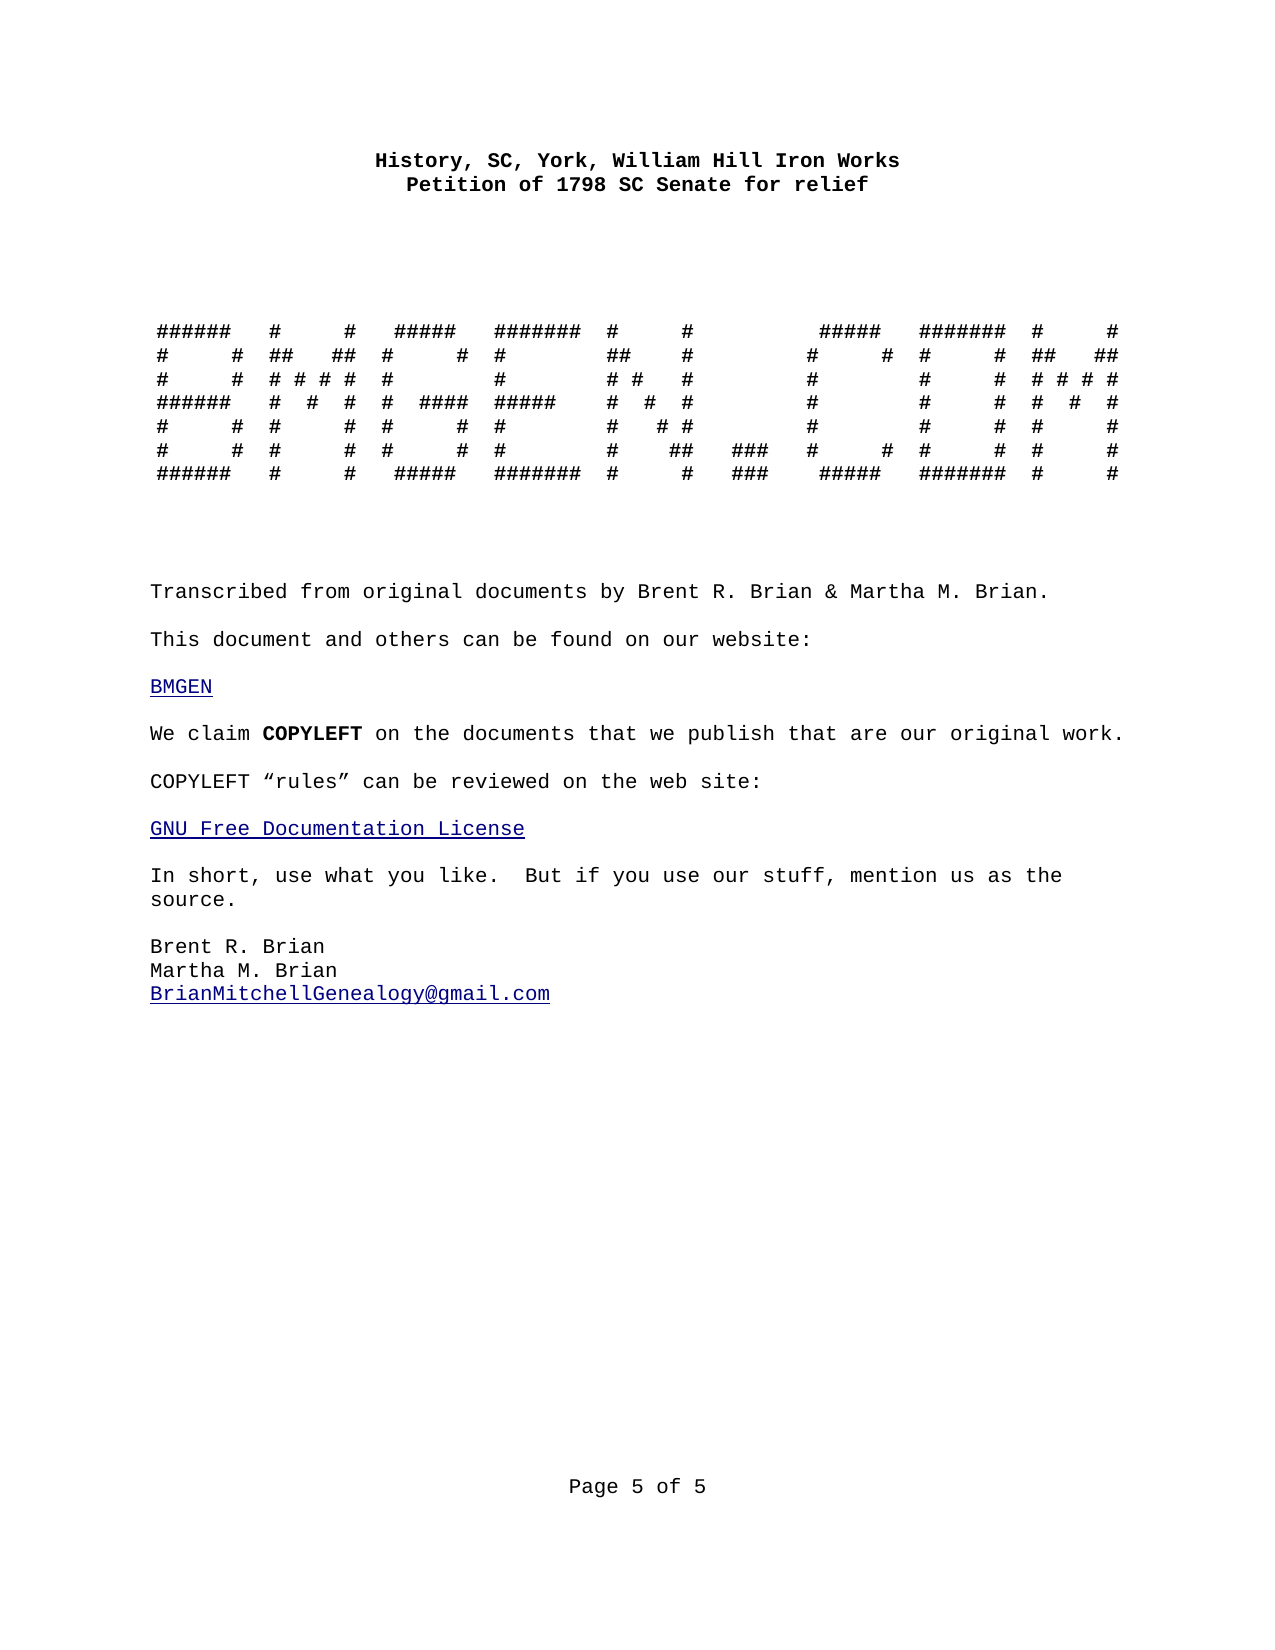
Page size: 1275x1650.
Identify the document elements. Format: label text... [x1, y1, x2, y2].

text # # # # # # # # # # # # # # # [150, 416, 1125, 439]
text COPYLEFT “rules” can be reviewed on the web site: [150, 771, 1125, 794]
text Brent R. Brian [150, 936, 1125, 960]
text ###### # # ##### ####### # # ### ##### ####### # # [150, 463, 1125, 487]
text We claim COPYLEFT on the documents that we publish that are our original work. [150, 723, 1125, 747]
text BMGEN [150, 676, 1125, 700]
text # # # # # # # # # # # # # # # # # # [150, 369, 1125, 392]
text This document and others can be found on our website: [150, 629, 1125, 652]
text ###### # # ##### ####### # # ##### ####### # # [150, 321, 1125, 345]
text BrianMitchellGenealogy@gmail.com [150, 983, 1125, 1007]
text # # # # # # # # ## ### # # # # # # [150, 439, 1125, 463]
text In short, use what you like. But if you use our stuff, mention us as the source. [150, 865, 1125, 912]
text # # ## ## # # # ## # # # # # ## ## [150, 345, 1125, 369]
text ###### # # # # #### ##### # # # # # # # # # [150, 392, 1125, 416]
text Martha M. Brian [150, 960, 1125, 983]
text Transcribed from original documents by Brent R. Brian & Martha M. Brian. [150, 581, 1125, 605]
text GNU Free Documentation License [150, 818, 1125, 842]
